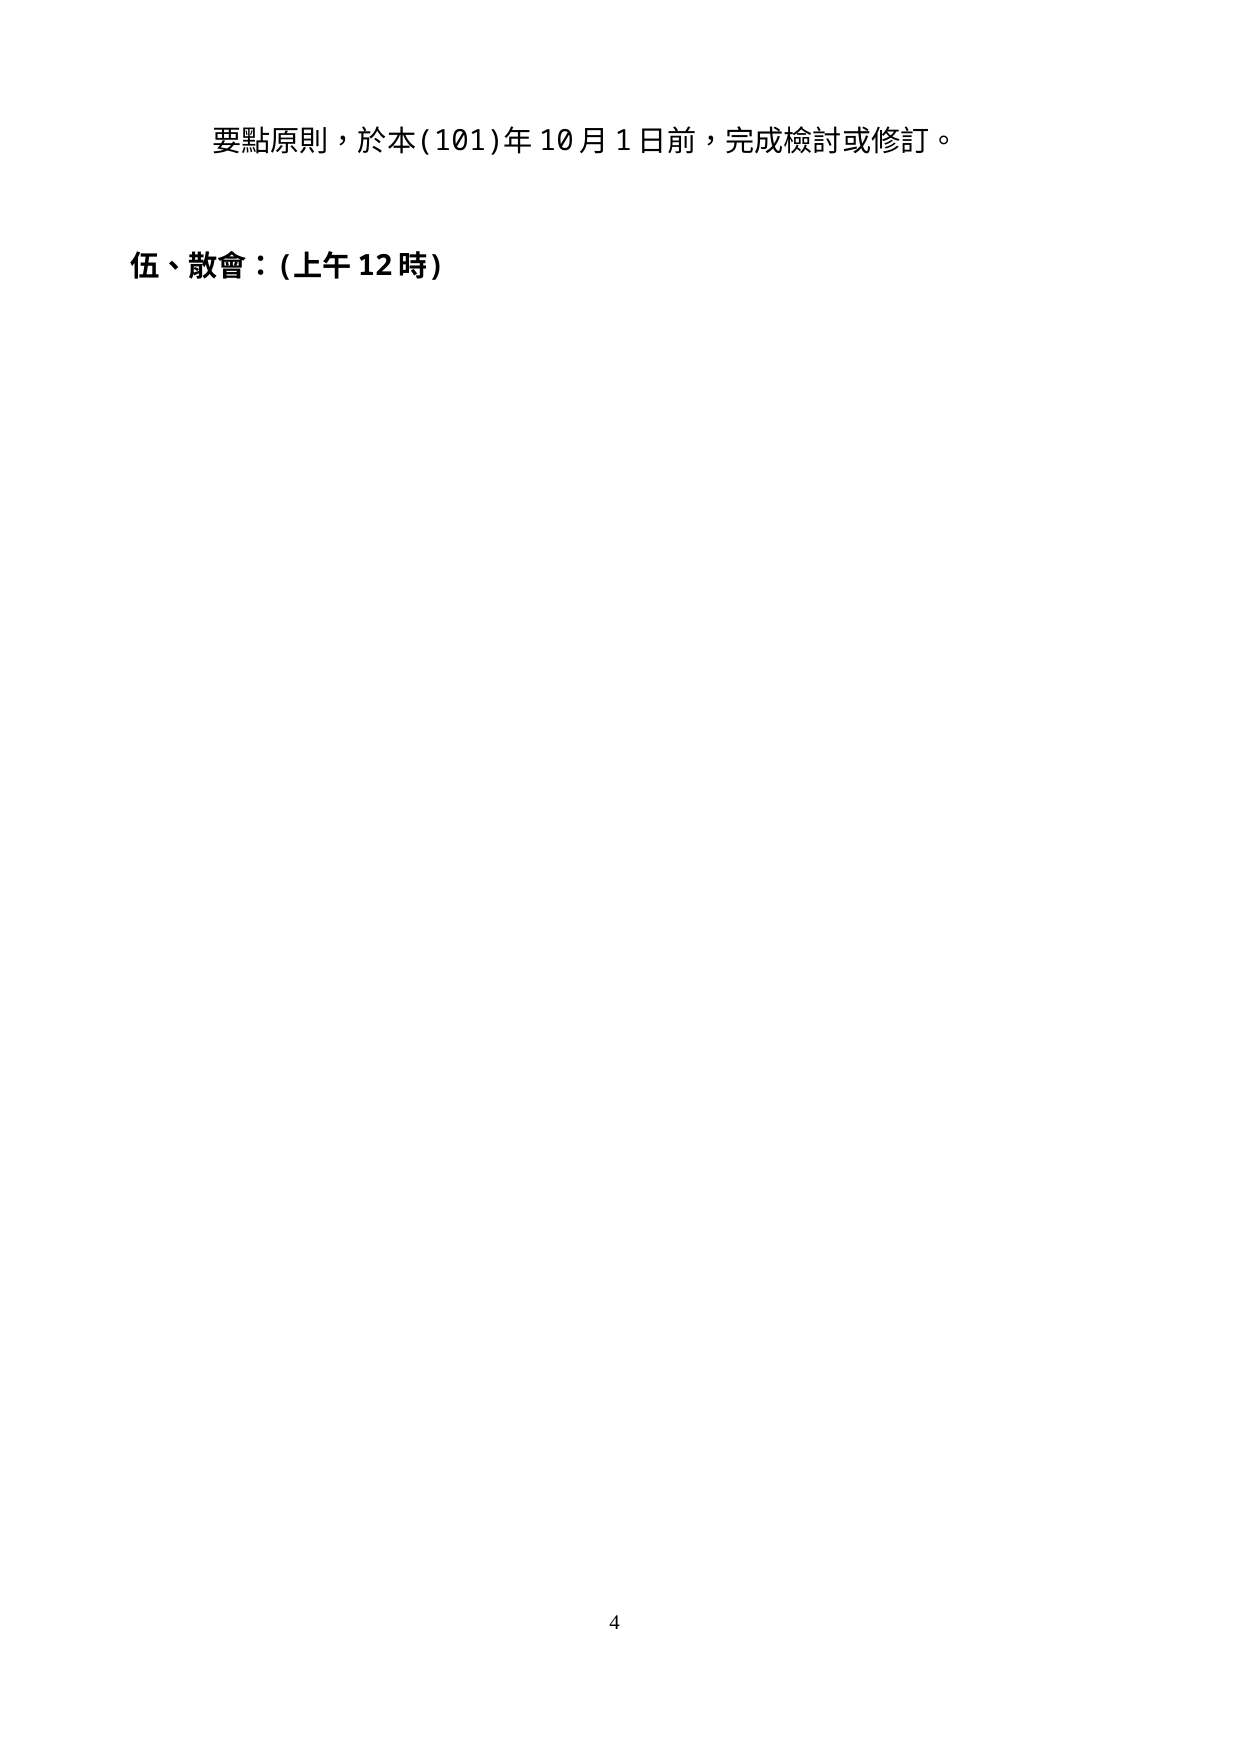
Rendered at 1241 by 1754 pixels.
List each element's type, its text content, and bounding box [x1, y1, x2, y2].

text 伍、散會：(上午12時) [130, 222, 1110, 284]
text 要點原則，於本(101)年10月1日前，完成檢討或修訂。 [155, 97, 1110, 159]
